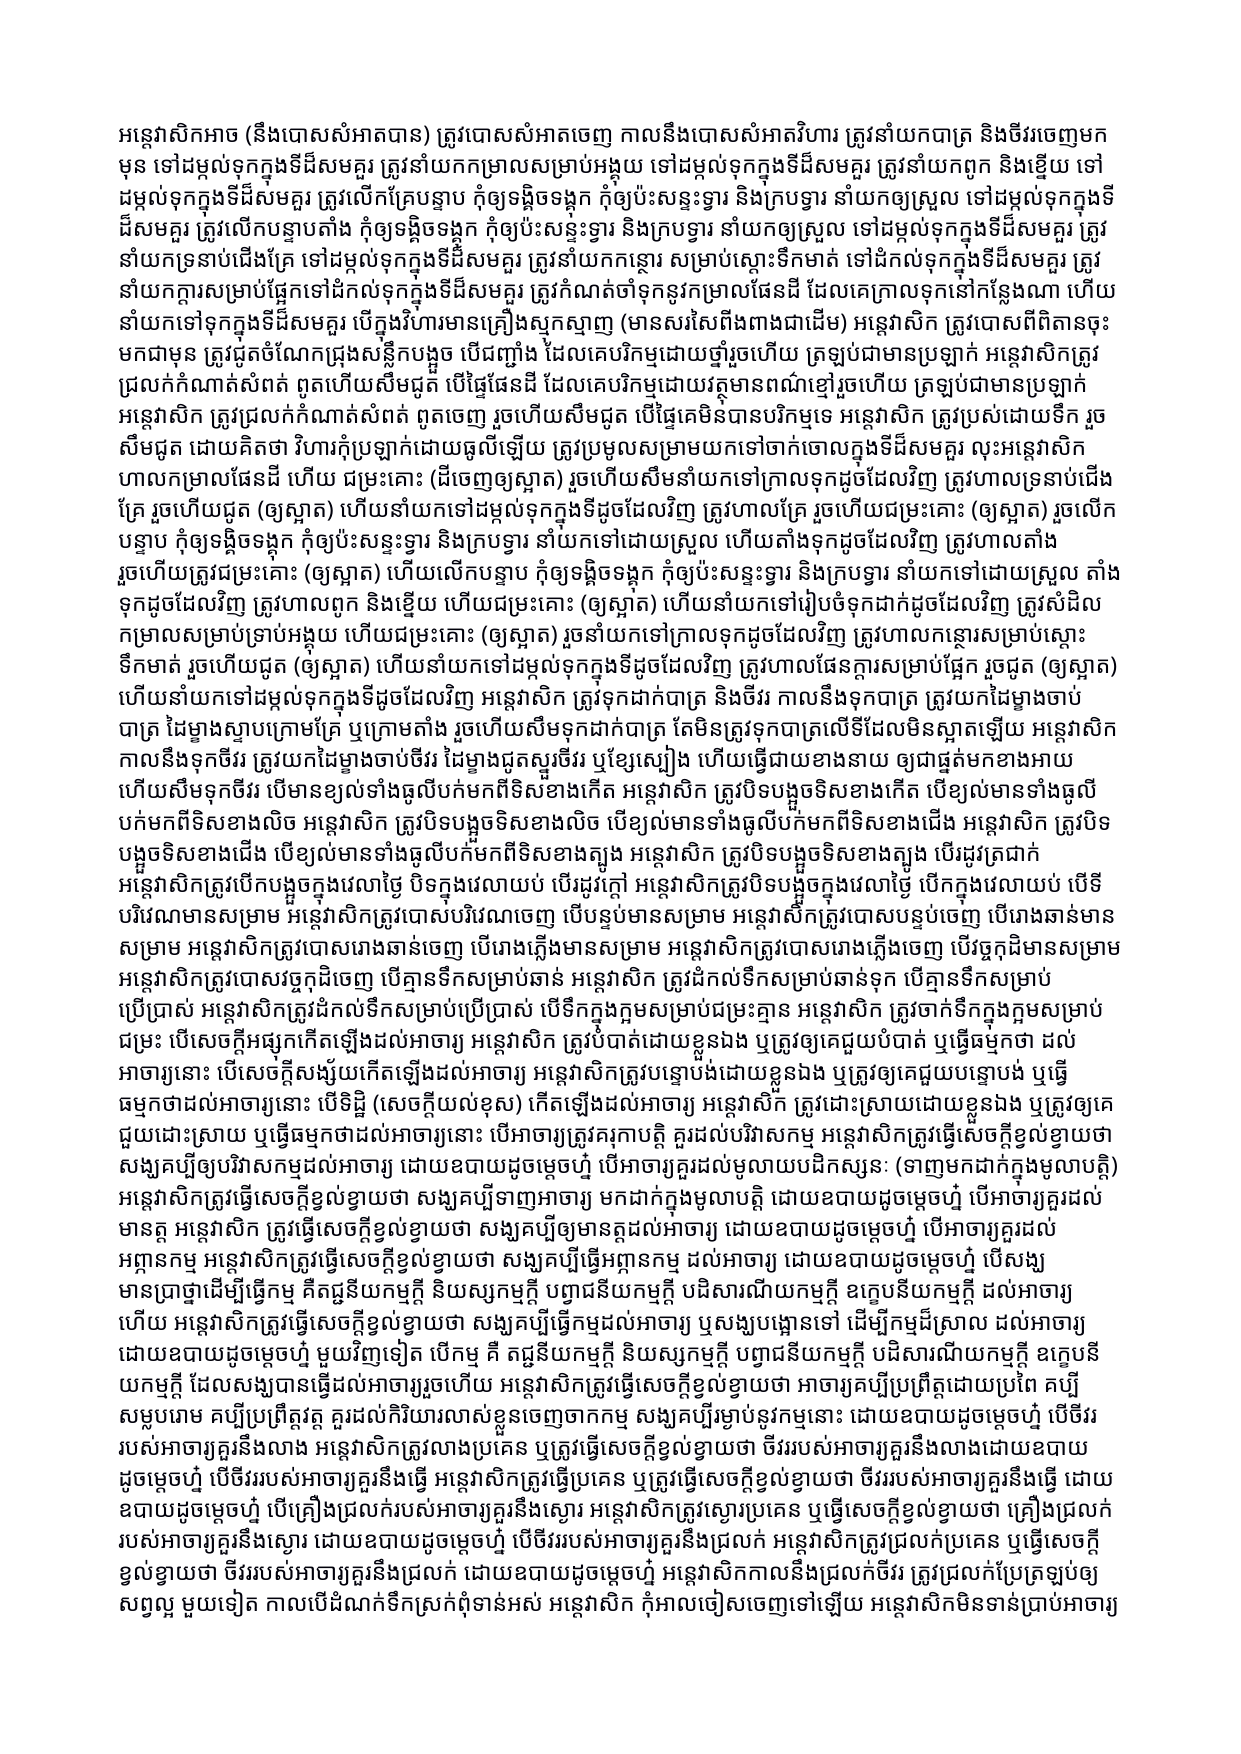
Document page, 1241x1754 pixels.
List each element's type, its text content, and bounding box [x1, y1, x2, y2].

text [១០៧] ម្នាលភិក្ខុទាំងឡាយ ភិក្ខុជាអន្តេវាសិក ត្រូវប្រព្រឹត្តដោយប្រពៃក្នុងអាចារ្យ។ ឯការប្រព្រឹត្តដោយប្រពៃ ក្នុងអាចា្យនោះ ដូច្នេះ គឺអន្តេវាសិកត្រូវក្រោកអំពីព្រឹក ហើយ​ដោះ​ស្បែក​ជើង ធ្វើសំពត់ឧត្តរាសង្គៈ ឆៀងស្មាម្ខាង ហើយប្រគេនឈើស្ទន់ ប្រគេន​ទឹក​សម្រាប់​លាងមុខ ក្រាលអាសនៈទុក បើបបរមាន អន្តេវាសិកត្រូវលាងភាជន៍ ហើយបង្អោន​បបរ​ទៅ​ប្រគេន​ កាលបើអាចារ្យហុតបបររួចហើយ អន្តេវាសិកត្រូវប្រគេនទឹក ហើយទទួលភាជន៍មក​វិញ កាន់បន្ទាប កុំឲ្យទង្គិចនឹង (អ្វីៗ) ហើយលាងឲ្យស្អាត រួចរៀបចំទុកដាក់ កាលបើ​អាចារ្យ​ក្រោក​ចេញ​ហើយ អន្តេវាសិកត្រូវសារអាសនៈចេញ បើប្រទេសនោះមានសម្រាម អន្តេវាសិក ត្រូវ​បោស​ប្រទេស​នោះចេញ បើអាចារ្យចង់ចូលទៅកាន់ស្រុក អន្តេវាសិក ត្រូវប្រគេនស្បង់សម្រាប់ស្លៀក ហើយទទួលយកស្បង់បន្លាស់មកវិញ ត្រូវប្រគេនវត្ថពន្ធចង្កេះ តម្រួតឧត្តរាសង្គៈ និង​សង្ឃាដិ​ហើយប្រគេន ត្រូវជូតបាត្រដែលទទឹក ហើយសឹមប្រគេន បើអាចារ្យ​ចង់បាន​ភិក្ខុ​ជាបច្ឆាសមណៈ អន្តេវាសិកត្រូវបិទបាំងមណ្ឌលបី គឺស្លៀកស្បង់ឲ្យជាបរិមណ្ឌល ក្រវាត់វត្ថពន្ធចង្កេះ ហើយតម្រួតឧត្តរាសង្គៈ និងសង្ឃាដិ ហើយឃ្លុំ ពាក់ឡេវក្ឌុំ លាងបាត្រ ហើយកាន់យក​ទៅធ្វើ​ជាបច្ឆាសមណៈ នៃអាចារ្យ កុំដើរឆ្ងាយពេក កុំដើរជិតពេក ត្រូវចាំទទួល​យកវត្ថុ ដែល​គេដាក់​ចុះក្នុងបាត្រ កាលបើអាចារ្យកំពុងនិយាយ អន្តេវាសិក មិនត្រូវនិយាយស្កាត់ពាក្យក្នុងចន្លោះៗ​ឡើយ កាលបើអាចារ្យនិយាយពាក្យ ដែលជិតនឹងត្រូវអាបត្តិ អន្តេវាសិកត្រូវឃាត់ កាលនឹង​ត្រឡប់​មក អន្តេវាសិក ត្រូវស្រូតមកមុន ហើយក្រាលអាសនៈចាំ ត្រូវដម្កល់ទឹកសម្រាប់លាងជើង តាំងសម្រាប់ទ្រជើង ដែលលាងហើយ និងទ្រនាប់សម្រាប់ជូតជើង ដែលមិនទាន់បានលាង រួច​ក្រោកទៅទទួលបាត្រ និងចីវរ ប្រគេនស្បង់បន្លាស់ ទទួលយកស្បង់ដែលស្លៀកមកវិញ បើ​ចីវរ​សើម ឬជាំដាម (ដោយញើស) អន្តេវាសិក ត្រូវសំដិលក្នុងទីមានកំដៅថ្ងៃមួយស្របក់ តែ​កុំទុក​ចីវរក្នុងទីមានកំដៅថ្ងៃ (ឲ្យយូរពេក) ត្រូវបត់ចីវរទុក កាលនឹងបត់ចីវរ ត្រូវលើកជាយ ឲ្យហួស​ពីគ្នា​ប្រមាណ៤ធ្នាប់ ហើយសឹមបត់ចីវរ ដោយគិតថា កុំឲ្យចីវរបាក់ផ្នត់ត្រង់ពាក់កណ្តាលឡើយ ត្រូវធ្វើវត្ថពន្ធចង្កេះក្នុងផ្នត់ចីវរ បើមានចង្ហាន់បិណ្ឌបាត ហើយអាចារ្យចង់ឆាន់ អន្តេវាសិក ត្រូវ​ប្រគេន​ទឹក ហើយបង្អោនបិណ្ឌបាតទៅប្រគេន ត្រូវសួរអាចារ្យដោយទឹកឆាន់ លុះអាចារ្យ​ឆាន់​រួច​ហើយ អន្តេវាសិកត្រូវប្រគេនទឹក ហើយទទួលយកបាត្រមកវិញ កាន់បន្ទាប កុំឲ្យទង្គិចទង្គុក (នឹង​អ្វីៗ) ហើយលាងឲ្យស្អាត ជូតឲ្យស្ងួតទឹក រួចហាលក្នុងកំដៅថ្ងៃមួយស្របក់ តែកុំទុកបាត្រចោល​ក្នុង​កំដៅ​ថ្ងៃ (ឲ្យយូរពេក) អន្តេវាសិក ត្រូវទុកបាត្រ និងចីវរ កាលនឹងទុកបាត្រ ដៃម្ខាង​ចាប់​បាត្រ ដៃម្ខាងស្ទាបក្រោមគ្រែ ឬក្រោមតាំង ហើយសឹមទុកបាត្រ តែមិនត្រូវ​ទុក​បាត្រ​ ក្នុង​ទី​ដែល​មិន​ស្អាតឡើយ កាលនឹងទុកចីវរ ត្រូវយកដៃម្ខាងចាប់ចីវរ ដៃម្ខាងជូតស្នួរចីវរ ឬខ្សែស្បៀង ធ្វើជាយ​ខាងនាយ ឲ្យជាផ្នត់មកខាងអាយ ហើយសឹមទុកចីវរចុះ កាលបើអាចារ្យ​ក្រោក​ចេញ​ អន្តេវាសិក ត្រូវសារអាសនៈចេញ ត្រូវទុកដាក់ទឹកសម្រាប់លាងជើង តាំងសម្រាប់ទ្រជើង ដែល​លាងហើយ និងទ្រនាប់សម្រាប់ជូតជើង ដែលមិនទាន់បានលាង បើប្រទេសនោះមានសម្រាម អន្តេវាសិកត្រូវបោសប្រទេសនោះចេញ បើអាចារ្យចង់ស្រង់ទឹក អន្តេវាសិក ត្រូវចាត់ចែង​ទឹក​សម្រាប់​ស្រង់ប្រគេន បើអាចារ្យត្រូវការទឹកត្រជាក់ អន្តេវាសិកត្រូវចាត់ចែងទឹកត្រជាក់ប្រគេន បើអាចារ្យត្រូវការទឹកក្តៅ អន្តេវាសិកត្រូវចាត់ចែងទឹកក្តៅប្រគេន បើ​អាចារ្យ​ចង់ចូល​ទៅ​កាន់​ផ្ទះ​ជាទីរក្សា​កាយ អន្តេវាសិកត្រូវសូន្យគ្រឿងលំអិត ត្រូវលាយដីស្អិត ហើយកាន់យកតាំង សម្រាប់​ផ្ទះ​ជាទីរក្សា​កាយ ដើរតាមក្រោយអាចារ្យ ហើយប្រគេនតាំងសម្រាប់ផ្ទះ​ជាទីរក្សា​កាយ រួចទទួល​យក​ចីវរមកទុកដាក់ក្នុងទីដ៏សមគួរ ត្រូវប្រគេនគ្រឿងលំអិត ត្រូវប្រគេនដីស្អិត បើអន្តេវាសិក​អាច​ (នឹងចូលទៅបាន) គប្បីចូលទៅកាន់ផ្ទះ​ជាទីរក្សា​កាយ កាលនឹងចូលទៅកាន់ផ្ទះ​ជាទីរក្សា​កាយ ត្រូវលាបមុខដោយដីស្អិត ហើយបិទបាំង (កាយ) ទាំងខាងមុខ ទាំងខាងក្រោយ រួចសឹម​ចូល​ទៅកាន់ផ្ទះ​ជាទីរក្សា​កាយ មិនត្រូវអង្គុយច្រៀតបៀតពួកភិក្ខុជាថេរៈ មិនត្រូវ​ហាម​ឃាត់​ពួក​ភិក្ខុខ្ចី ដោយអាសនៈ ត្រូវធ្វើបរិកម្ម ដល់អាចារ្យក្នុង​ផ្ទះ​ជាទីរក្សា​កាយ កាលនឹងចេញពីផ្ទះ​ជាទីរក្សា​កាយ អន្តេវាសិក ត្រូវកាន់យកតាំងសម្រាប់ផ្ទះ​ជាទីរក្សា​កាយ ហើយបិទបាំង (កាយ) ទាំង​ខាង​មុខ ទាំងខាងក្រោយ រួចសឹមចេញពីផ្ទះ​ជាទីរក្សា​កាយ សូម្បីក្នុងទឹក អន្តេវាសិក ក៏ត្រូវតែធ្វើ​បរិកម្ម ដល់​អាចារ្យដែរ កាលអន្តេវាសិកងូតរួចហើយ ត្រូវឡើងមកមុន ហើយជូតកាយ​របស់​ខ្លួន​ឲ្យ​ស្ងួត​ទឹក ស្លៀកស្បង់ រួចត្រូវជូតទឹកពីកាយរបស់អាចារ្យ ត្រូវប្រគេនស្បង់ ប្រគេនសង្ឃាដិ ត្រូវកាន់​យក​តាំង​សម្រាប់ផ្ទះ​ជាទីរក្សា​កាយ ដើរចេញមកមុន ហើយក្រាលអាសនៈចាំ ត្រូវដំកល់ទឹកសម្រាប់លាងជើង តាំងសម្រាប់ទ្រជើង ដែលលាងហើយ និងទ្រនាប់​សម្រាប់​ជូត​ជើង ដែលមិនទាន់បានលាង ត្រូវសួរអាចារ្យដោយទឹកសម្រាប់ឆាន់ បើអន្តេវាសិក ចង់ឲ្យអាចារ្យ​បង្រៀនបាលី ត្រូវឲ្យលោក​បង្រៀនចុះ បើអន្តេវាសិក ចង់រៀនអដ្ឋកថា គប្បី​រៀនអដ្ឋកថា​(នឹងអាចារ្យចុះ) អាចារ្យនៅក្នុងវិហារណា បើវិហារនោះមានសម្រាម បើអន្តេវាសិកអាច (នឹងបោសសំអាតបាន) ត្រូវបោសសំអាតចេញ កាលនឹងបោសសំអាតវិហារ ត្រូវនាំយក​បាត្រ និង​ចីវរ​​ចេញមកមុន ទៅដម្កល់ទុកក្នុងទីដ៏សមគួរ ត្រូវនាំយក​កម្រាល​សម្រាប់​អង្គុយ ទៅដម្កល់​ទុក​ក្នុង​ទីដ៏សមគួរ ត្រូវនាំយកពូក និងខ្នើយ ទៅដម្កល់ទុកក្នុងទីដ៏សមគួរ ត្រូវលើកគ្រែបន្ទាប កុំឲ្យ​ទង្គិច​ទង្គុក​ កុំឲ្យប៉ះសន្ទះទ្វារ និងក្របទ្វារ នាំយកឲ្យស្រួល ទៅដម្កល់ទុកក្នុងទីដ៏សមគួរ ត្រូវលើក​បន្ទាប​​តាំង កុំឲ្យទង្គិចទង្គុក កុំឲ្យប៉ះសន្ទះទ្វារ និងក្របទ្វារ នាំយកឲ្យស្រួល ទៅដម្កល់​ទុកក្នុង​ទី​ដ៏​សម​គួរ ត្រូវនាំយកទ្រនាប់ជើងគ្រែ ទៅដម្កល់ទុកក្នុងទីដ៏សមគួរ ត្រូវនាំយកកន្ថោរ សម្រាប់​ស្តោះ​ទឹក​មាត់ ទៅដំកល់ទុកក្នុងទីដ៏សមគួរ ត្រូវនាំយកក្តារ​សម្រាប់​ផ្អែក​ទៅដំកល់ទុកក្នុងទីដ៏សមគួរ ត្រូវកំណត់ចាំទុកនូវកម្រាលផែនដី ដែលគេក្រាលទុកនៅកន្លែង​ណា ហើយនាំយក​ទៅ​ទុក​ក្នុងទីដ៏សមគួរ បើក្នុងវិហារ​មានគ្រឿងស្មុកស្មាញ (មានសរសៃពីងពាងជាដើម) អន្តេវាសិក ត្រូវ​បោស​ពីពិតានចុះមកជាមុន ត្រូវជូតចំណែកជ្រុងសន្លឹកបង្អួច បើជញ្ជាំង ដែលគេ​បរិកម្ម​ដោយថ្នាំរួចហើយ ត្រឡប់ជាមានប្រឡាក់ អន្តេវាសិកត្រូវជ្រលក់កំណាត់សំពត់ ពូតហើយ​សឹម​ជូត បើផ្ទៃផែនដី ដែលគេបរិកម្មដោយវត្ថុមានពណ៌ខ្មៅរួចហើយ ត្រឡប់ជាមានប្រឡាក់ អន្តេវាសិក ត្រូវជ្រលក់កំណាត់សំពត់ ពូតចេញ រួចហើយសឹមជូត បើផ្ទៃគេមិនបានបរិកម្មទេ អន្តេវាសិក ត្រូវប្រស់ដោយទឹក រួចសឹមជូត ដោយគិតថា វិហារកុំប្រឡាក់ដោយធូលីឡើយ ត្រូវ​ប្រមូលសម្រាម​យកទៅចាក់ចោលក្នុងទីដ៏សមគួរ លុះអន្តេវាសិក ហាលកម្រាលផែនដី ហើយ ជម្រះគោះ (ដីចេញឲ្យស្អាត) រួចហើយសឹមនាំយកទៅក្រាលទុកដូចដែលវិញ ត្រូវហាល​ទ្រនាប់​ជើង​គ្រែ រួចហើយជូត (ឲ្យស្អាត) ហើយនាំយកទៅដម្កល់ទុកក្នុងទីដូចដែលវិញ ត្រូវ​ហាល​គ្រែ រួចហើយជម្រះគោះ (ឲ្យស្អាត) រួចលើកបន្ទាប កុំឲ្យទង្គិចទង្គុក កុំឲ្យប៉ះសន្ទះទ្វារ និងក្របទ្វារ នាំយកទៅដោយស្រួល ហើយតាំងទុកដូចដែលវិញ ត្រូវហាលតាំង រួចហើយត្រូវ​ជម្រះគោះ (ឲ្យស្អាត) ហើយលើកបន្ទាប កុំឲ្យទង្គិចទង្គុក កុំឲ្យប៉ះសន្ទះទ្វារ និងក្របទ្វារ នាំយកទៅ​ដោយ​ស្រួល តាំងទុកដូចដែលវិញ ត្រូវហាលពូក និងខ្នើយ ហើយជម្រះគោះ (ឲ្យស្អាត) ហើយនាំយកទៅរៀបចំទុកដាក់ដូចដែលវិញ ត្រូវសំដិល​កម្រាល​សម្រាប់​ទ្រាប់អង្គុយ ហើយជម្រះ​គោះ (ឲ្យស្អាត) រួចនាំយកទៅក្រាលទុកដូចដែលវិញ ត្រូវហាលកន្ថោរសម្រាប់​ស្តោះទឹកមាត់ រួចហើយជូត (ឲ្យស្អាត) ហើយនាំយកទៅដម្កល់ទុកក្នុងទីដូចដែលវិញ ត្រូវហាលផែន​ក្តារ​សម្រាប់​ផ្អែក រួចជូត (ឲ្យស្អាត) ហើយនាំយកទៅដម្កល់ទុកក្នុងទីដូចដែលវិញ អន្តេវាសិក ត្រូវ​ទុកដាក់​បាត្រ និងចីវរ កាលនឹងទុកបាត្រ ត្រូវយកដៃម្ខាងចាប់បាត្រ ដៃម្ខាងស្ទាបក្រោមគ្រែ ឬក្រោមតាំង រួចហើយសឹមទុកដាក់បាត្រ តែមិនត្រូវទុកបាត្រលើទីដែលមិនស្អាតឡើយ អន្តេវាសិក កាលនឹង​ទុក​ចីវរ ត្រូវយកដៃម្ខាងចាប់ចីវរ ដៃម្ខាងជូតស្នួរចីវរ ឬខ្សែស្បៀង ហើយធ្វើជាយ​ខាងនាយ ឲ្យជាផ្នត់​មកខាងអាយ ហើយសឹមទុកចីវរ បើមានខ្យល់ទាំងធូលីបក់មកពីទិសខាងកើត អន្តេវាសិក ត្រូវបិទបង្អួចទិសខាងកើត បើខ្យល់មានទាំងធូលីបក់មកពីទិសខាងលិច អន្តេវាសិក ត្រូវបិទបង្អួចទិសខាងលិច បើខ្យល់មានទាំងធូលីបក់មកពីទិសខាងជើង អន្តេវាសិក ត្រូវបិទបង្អួចទិសខាងជើង បើខ្យល់មានទាំងធូលីបក់មកពីទិសខាងត្បូង អន្តេវាសិក ត្រូវបិទបង្អួចទិសខាងត្បូង បើរដូវត្រជាក់ អន្តេវាសិកត្រូវបើកបង្អួចក្នុងវេលាថ្ងៃ បិទក្នុងវេលាយប់ បើរដូវក្តៅ អន្តេវាសិកត្រូវបិទបង្អួចក្នុងវេលាថ្ងៃ បើកក្នុងវេលាយប់ បើទីបរិវេណមានសម្រាម អន្តេវាសិកត្រូវបោសបរិវេណចេញ បើបន្ទប់មានសម្រាម អន្តេវាសិកត្រូវបោសបន្ទប់ចេញ បើរោងឆាន់មានសម្រាម អន្តេវាសិកត្រូវបោសរោងឆាន់ចេញ បើរោងភ្លើងមានសម្រាម អន្តេវាសិកត្រូវបោសរោងភ្លើងចេញ បើវច្ចកុដិមានសម្រាម អន្តេវាសិកត្រូវបោសវច្ចកុដិចេញ បើគ្មានទឹកសម្រាប់ឆាន់ អន្តេវាសិក ត្រូវដំកល់ទឹកសម្រាប់ឆាន់ទុក បើគ្មានទឹកសម្រាប់ប្រើប្រាស់ អន្តេវាសិកត្រូវដំកល់ទឹកសម្រាប់ប្រើប្រាស់ បើទឹកក្នុងក្អមសម្រាប់ជម្រះគ្មាន អន្តេវាសិក ត្រូវចាក់ទឹកក្នុងក្អមសម្រាប់ជម្រះ បើសេចក្តីអផ្សុកកើតឡើងដល់អាចារ្យ អន្តេវាសិក ត្រូវ​បំបាត់​ដោយ​ខ្លួនឯង ឬត្រូវឲ្យគេជួយបំបាត់ ឬធ្វើធម្មកថា ដល់អាចារ្យនោះ បើសេចក្តី​សង្ស័យ​កើត​ឡើង​ដល់​អាចារ្យ អន្តេវាសិកត្រូវបន្ទោបង់ដោយខ្លួនឯង ឬត្រូវឲ្យគេជួយបន្ទោបង់ ឬធ្វើធម្មកថា​ដល់​អាចារ្យ​នោះ បើទិដ្ឋិ (សេចក្តីយល់ខុស) កើតឡើងដល់អាចារ្យ អន្តេវាសិក ត្រូវដោះស្រាយ​ដោយ​ខ្លួន​ឯង ឬត្រូវឲ្យគេជួយដោះស្រាយ ឬធ្វើធម្មកថាដល់អាចារ្យនោះ បើអាចារ្យត្រូវគរុកាបត្តិ គួរដល់​បរិវាសកម្ម អន្តេវាសិកត្រូវធ្វើសេចក្តីខ្វល់ខ្វាយថា សង្ឃគប្បីឲ្យ​បរិវាសកម្ម​ដល់​អាចារ្យ ដោយឧបាយដូចម្តេចហ្ន៎ បើអាចារ្យគួរដល់មូលាយបដិកស្សនៈ (ទាញមកដាក់ក្នុងមូលាបត្តិ) អន្តេវាសិកត្រូវធ្វើសេចក្តីខ្វល់ខ្វាយថា សង្ឃគប្បីទាញអាចារ្យ មកដាក់ក្នុងមូលាបត្តិ ដោយ​ឧបាយ​ដូចម្តេចហ្ន៎ បើអាចារ្យគួរដល់មានត្ត អន្តេវាសិក ត្រូវធ្វើសេចក្តីខ្វល់ខ្វាយថា សង្ឃគប្បីឲ្យមានត្ត​ដល់​អាចារ្យ ដោយឧបាយដូចម្តេចហ្ន៎ បើអាចារ្យគួរដល់អព្ភានកម្ម អន្តេវាសិក​ត្រូវធ្វើ​សេចក្តី​ខ្វល់ខ្វាយ​ថា សង្ឃគប្បីធ្វើអព្ភានកម្ម ដល់អាចារ្យ ដោយឧបាយដូចម្តេចហ្ន៎ បើសង្ឃ​មានប្រាថ្នា​ដើម្បី​ធ្វើកម្ម គឺតជ្ជនីយកម្មក្តី និយស្សកម្មក្តី បព្វាជនីយកម្មក្តី បដិសារណីយកម្មក្តី ឧក្ខេបនីយកម្ម​ក្តី ដល់អាចារ្យហើយ អន្តេវាសិកត្រូវធ្វើសេចក្តីខ្វល់ខ្វាយថា សង្ឃគប្បីធ្វើកម្មដល់អាចារ្យ ឬសង្ឃបង្អោនទៅ ដើម្បីកម្មដ៏ស្រាល ដល់អាចារ្យ ដោយឧបាយដូចម្តេចហ្ន៎ មួយវិញទៀត បើកម្ម គឺ តជ្ជនីយកម្មក្តី និយស្សកម្មក្តី បព្វាជនីយកម្មក្តី បដិសារណីយកម្មក្តី ឧក្ខេបនីយកម្មក្តី ដែលសង្ឃបានធ្វើដល់អាចារ្យរួចហើយ អន្តេវាសិកត្រូវធ្វើសេចក្តីខ្វល់ខ្វាយថា អាចារ្យគប្បី​ប្រព្រឹត្ត​ដោយប្រពៃ គប្បីសម្លបរោម គប្បីប្រព្រឹត្តវត្ត គួរដល់កិរិយារលាស់ខ្លួនចេញចាកកម្ម សង្ឃគប្បី​រម្ងាប់​នូវកម្មនោះ ដោយឧបាយដូចម្តេចហ្ន៎ បើចីវររបស់អាចារ្យគួរនឹងលាង អន្តេវាសិក​ត្រូវ​លាង​ប្រគេន ឬត្រូវធ្វើសេចក្តីខ្វល់ខ្វាយថា ចីវររបស់អាចារ្យគួរនឹងលាងដោយឧបាយដូចម្តេចហ្ន៎ បើ​ចីវរ​របស់អាចារ្យគួរនឹងធ្វើ អន្តេវាសិកត្រូវធ្វើប្រគេន ឬត្រូវធ្វើសេចក្តីខ្វល់ខ្វាយថា ចីវរ​របស់​អាចារ្យ​គួរ​នឹងធ្វើ ដោយឧបាយដូចម្តេចហ្ន៎ បើគ្រឿងជ្រលក់របស់អាចារ្យគួរនឹងស្ងោរ អន្តេវាសិកត្រូវស្ងោរ​ប្រគេន ឬធ្វើសេចក្តីខ្វល់ខ្វាយថា គ្រឿងជ្រលក់របស់អាចារ្យគួរនឹងស្ងោរ ដោយឧបាយដូចម្តេចហ្ន៎ បើចីវររបស់អាចារ្យគួរនឹងជ្រលក់ អន្តេវាសិកត្រូវជ្រលក់ប្រគេន ឬធ្វើសេចក្តីខ្វល់ខ្វាយថា ចីវរ​របស់​អាចារ្យគួរនឹងជ្រលក់ ដោយឧបាយដូចម្តេចហ្ន៎ អន្តេវាសិកកាលនឹងជ្រលក់ចីវរ ត្រូវ​ជ្រលក់ប្រែត្រឡប់ឲ្យសព្វល្អ មួយទៀត កាលបើដំណក់ទឹកស្រក់ពុំទាន់អស់ អន្តេវាសិក កុំអាល​ចៀស​ចេញទៅឡើយ អន្តេវាសិកមិនទាន់ប្រាប់អាចារ្យ មិនត្រូវឲ្យបាត្រដល់ភិក្ខុណាមួយ មិន​ត្រូវ​ទទួលបាត្ររបស់ភិក្ខុណាមួយ មិនត្រូវឲ្យចីវរដល់ភិក្ខុណាមួយ មិនត្រូវទទួលយកចីវរ​របស់ភិក្ខុ​ណាមួយ មិនត្រូវឲ្យបរិក្ខារដល់ភិក្ខុណាមួយ មិនត្រូវទទួលបរិក្ខាររបស់ភិក្ខុណាមួយ មិនត្រូវកោរសក់ឲ្យភិក្ខុណាមួយ មិនត្រូវឲ្យអ្នកណាមួយ មកកោរសក់ឲ្យខ្លួនឡើយ មិនត្រូវធ្វើបរិកម្ម (គក់ច្របាច់) ដល់ភិក្ខុណាមួយ មិនត្រូវឲ្យអ្នកណាមួយ ធ្វើបរិកម្មដល់ខ្លួន មិនត្រូវធ្វើវេយ្យាវច្ចៈ ដល់ភិក្ខុណាមួយ មិនត្រូវឲ្យភិក្ខុណាមួយ ធ្វើវេយ្យាវច្ចៈ ដល់ខ្លួន មិនត្រូវធ្វើជាបច្ឆាសមណៈរបស់ភិក្ខុណាមួយ មិនត្រូវកាន់យកភិក្ខុណាមួយ (ធ្វើជា) បច្ឆាសមណៈរបស់ខ្លួន មិនត្រូវនាំបិណ្ឌបាតទៅឲ្យភិក្ខុណាមួយ មិនត្រូវឲ្យភិក្ខុណាមួយ នាំបិណ្ឌបាតមកឲ្យខ្លួន អន្តេវាសិកមិនទាន់លាអាចារ្យ មិនត្រូវចូលទៅកាន់ស្រុក មិនត្រូវ​ទៅកាន់​ព្រៃស្មសាន មិនត្រូវចៀសទៅកាន់ទិស បើអាចារ្យមានជម្ងឺ អន្តេវាសិកត្រូវថែទាំ​អស់កាល​ដែល​លោករស់នៅ អន្តេវាសិក ត្រូវរង់ចាំត្រាតែអាចារ្យសះជាជម្ងឺ ម្នាលភិក្ខុទាំងឡាយ ទាំងនេះ ជា អាចារិយវត្ត របស់អន្តេវាសិកទាំងឡាយ តាមទំនងដែលអន្តេវាសិក ត្រូវប្រព្រឹត្ត​ដោយប្រពៃ ក្នុង​អាចារ្យទាំងឡាយ។ [118, 118, 1122, 1618]
